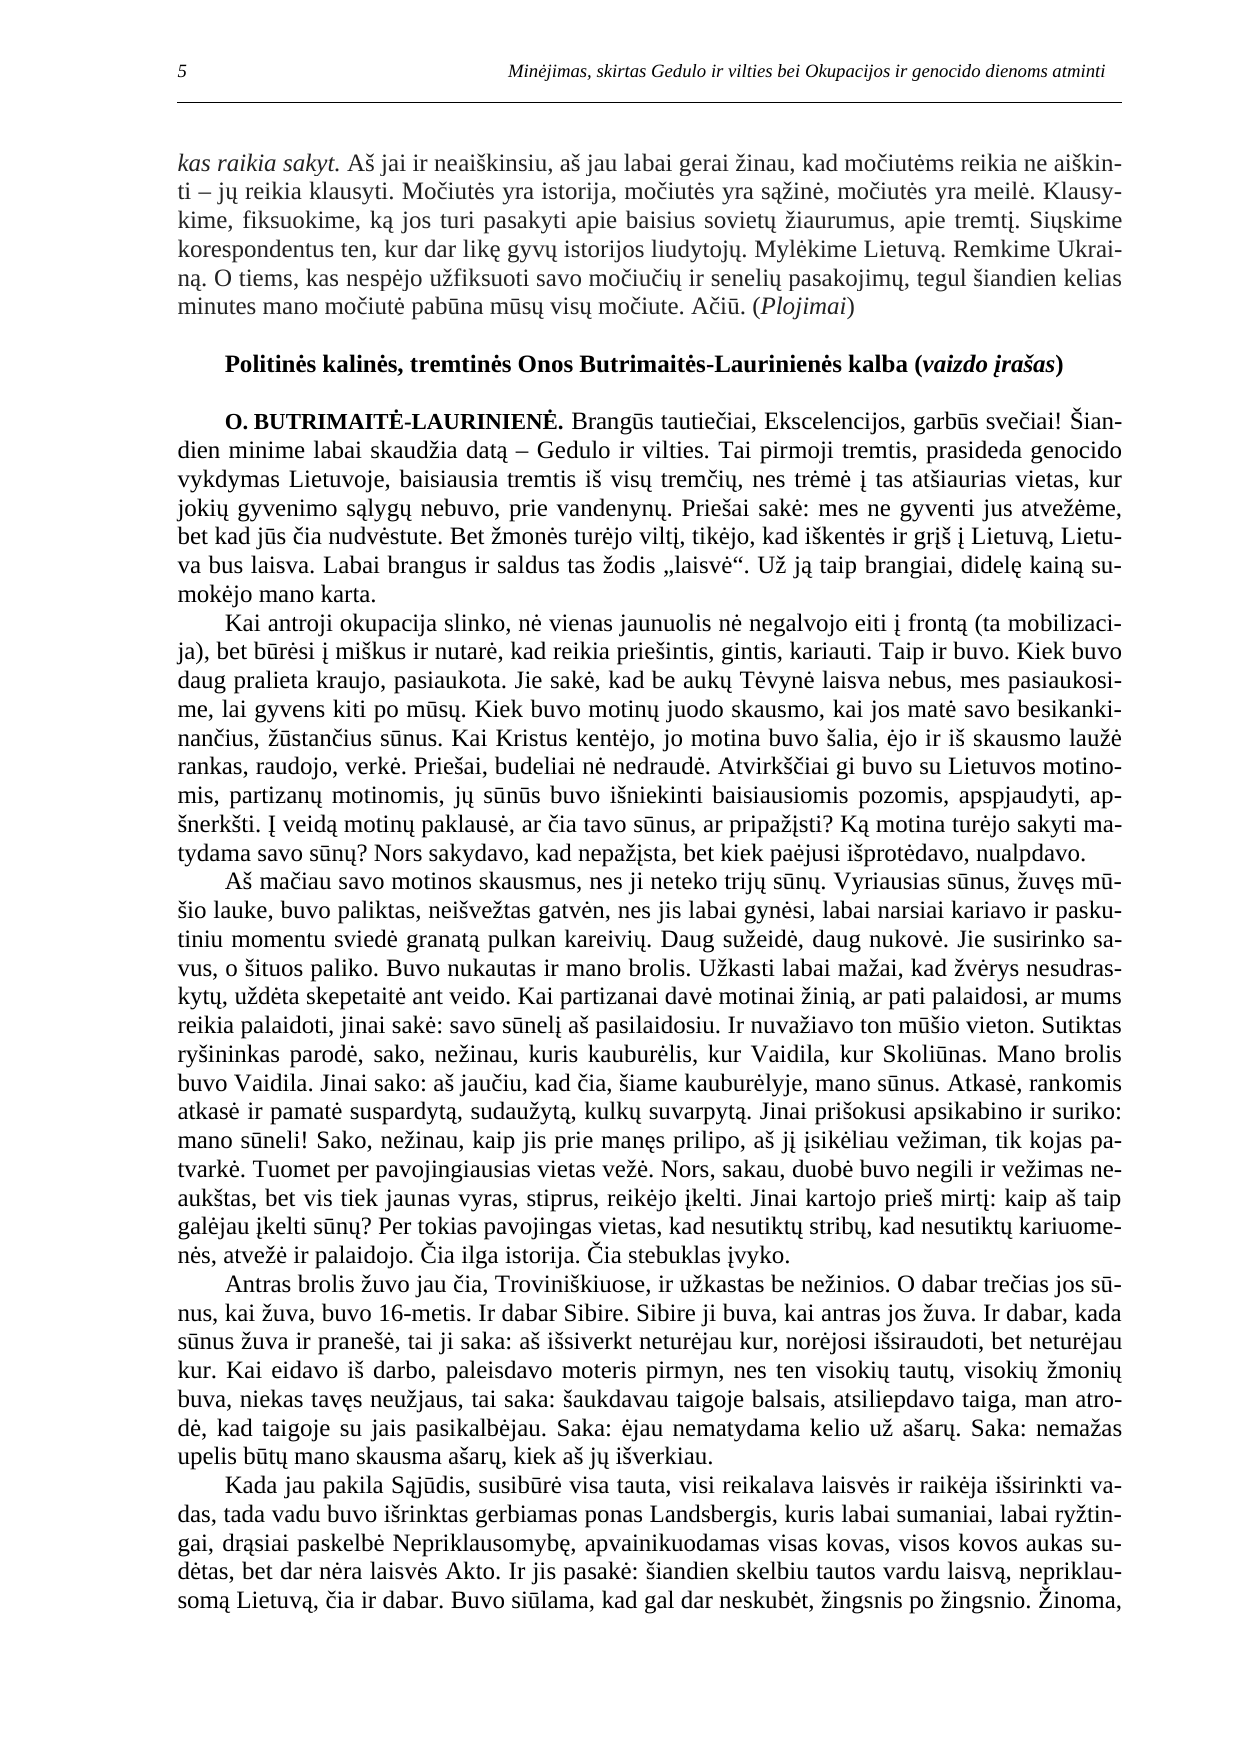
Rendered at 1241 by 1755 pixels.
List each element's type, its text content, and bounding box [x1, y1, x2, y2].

text Aš ma­čiau sa­vo mo­ti­nos skaus­mus, nes ji ne­te­ko tri­jų sū­nų. Vy­riau­sias sū­nus, žu­vęs mū­šio lau­ke, bu­vo pa­lik­tas, ne­iš­vež­tas gat­vėn, nes jis la­bai gy­nė­si, la­bai nar­siai ka­ria­vo ir pas­ku­ti­niu mo­men­tu svie­dė gra­na­tą pul­kan ka­rei­vių. Daug su­žei­dė, daug nu­ko­vė. Jie su­si­rin­ko sa­vus, o ši­tuos pa­li­ko. Bu­vo nu­kau­tas ir ma­no bro­lis. Už­kas­ti la­bai ma­žai, kad žvė­rys ne­su­dras­ky­tų, už­dė­ta ske­pe­tai­tė ant vei­do. Kai par­ti­za­nai da­vė mo­ti­nai ži­nią, ar pa­ti pa­lai­do­si, ar mums rei­kia pa­lai­do­ti, ji­nai sa­kė: sa­vo sū­ne­lį aš pa­si­lai­do­siu. Ir nu­va­žia­vo ton mū­šio vie­ton. Su­tik­tas ry­ši­nin­kas pa­ro­dė, sa­ko, ne­ži­nau, ku­ris kau­bu­rė­lis, kur Vai­di­la, kur Sko­liū­nas. Ma­no bro­lis bu­vo Vai­di­la. Ji­nai sa­ko: aš jau­čiu, kad čia, šia­me kau­bu­rė­ly­je, ma­no sū­nus. At­ka­sė, ran­ko­mis at­ka­sė ir pa­ma­tė su­spar­dy­tą, su­dau­žy­tą, kul­kų su­var­py­tą. Ji­nai pri­šo­ku­si ap­si­ka­bi­no ir su­ri­ko: ma­no sū­ne­li! Sa­ko, ne­ži­nau, kaip jis prie ma­nęs pri­li­po, aš jį įsi­kė­liau ve­ži­man, tik ko­jas pa­tvar­kė. Tuo­met per pa­vo­jin­giau­sias vie­tas ve­žė. Nors, sa­kau, duo­bė bu­vo ne­gi­li ir ve­ži­mas ne­aukš­tas, bet vis tiek jau­nas vy­ras, stip­rus, rei­kė­jo įkel­ti. Ji­nai kar­to­jo prieš mir­tį: kaip aš taip ga­lė­jau įkel­ti sū­nų? Per to­kias pa­vo­jin­gas vie­tas, kad ne­su­tik­tų stri­bų, kad ne­su­tik­tų ka­riuo­me­nės, at­ve­žė ir pa­lai­do­jo. Čia il­ga is­to­ri­ja. Čia ste­buk­las įvy­ko. [177, 866, 1122, 1269]
text Kai ant­ro­ji oku­pa­ci­ja slin­ko, nė vie­nas jau­nuo­lis nė ne­gal­vo­jo ei­ti į fron­tą (ta mo­bi­li­za­ci­ja), bet bū­rė­si į miš­kus ir nu­ta­rė, kad rei­kia prie­šin­tis, gin­tis, ka­riau­ti. Taip ir bu­vo. Kiek bu­vo daug pra­lie­ta krau­jo, pa­si­au­ko­ta. Jie sa­kė, kad be au­kų Tė­vy­nė lais­va ne­bus, mes pa­si­au­ko­si­me, lai gy­vens ki­ti po mū­sų. Kiek bu­vo mo­ti­nų juo­do skaus­mo, kai jos ma­tė sa­vo be­si­kan­ki­nan­čius, žūs­tan­čius sū­nus. Kai Kris­tus ken­tė­jo, jo mo­ti­na bu­vo ša­lia, ėjo ir iš skaus­mo lau­žė ran­kas, rau­do­jo, ver­kė. Prie­šai, bu­de­liai nė ne­drau­dė. At­virkš­čiai gi bu­vo su Lie­tu­vos mo­ti­no­mis, par­ti­za­nų mo­ti­no­mis, jų sū­nūs bu­vo iš­nie­kin­ti bai­siau­sio­mis po­zo­mis, ap­spjau­dy­ti, ap­šnerkš­ti. Į vei­dą mo­ti­nų pa­klau­sė, ar čia ta­vo sū­nus, ar pri­pa­žįs­ti? Ką mo­ti­na tu­rė­jo sa­ky­ti ma­ty­da­ma sa­vo sū­nų? Nors sa­ky­da­vo, kad ne­pa­žįs­ta, bet kiek pa­ė­ju­si iš­pro­tė­da­vo, nu­alp­da­vo. [177, 608, 1122, 866]
text kas rai­kia sa­kyt. Aš jai ir ne­aiš­kin­siu, aš jau la­bai ge­rai ži­nau, kad mo­čiu­tėms rei­kia ne aiš­kin­ti – jų rei­kia klau­sy­ti. Mo­čiu­tės yra is­to­ri­ja, mo­čiu­tės yra są­ži­nė, mo­čiu­tės yra mei­lė. Klau­sy­ki­me, fik­suo­ki­me, ką jos tu­ri pa­sa­ky­ti apie bai­sius so­vie­tų žiau­ru­mus, apie trem­tį. Siųs­ki­me ko­res­pon­den­tus ten, kur dar li­kę gy­vų is­to­ri­jos liu­dy­to­jų. My­lė­ki­me Lie­tu­vą. Rem­ki­me Uk­rai­ną. O tiems, kas ne­spė­jo už­fik­suo­ti sa­vo mo­čiu­čių ir se­ne­lių pa­sa­ko­ji­mų, te­gul šian­dien ke­lias mi­nu­tes ma­no mo­čiu­tė pa­bū­na mū­sų vi­sų mo­čiu­te. Ačiū. (Plo­ji­mai) [177, 148, 1122, 320]
text Ka­da jau pa­ki­la Są­jū­dis, su­si­bū­rė vi­sa tau­ta, vi­si rei­ka­la­va lais­vės ir rai­kė­ja iš­si­rink­ti va­das, ta­da va­du bu­vo iš­rink­tas ger­bia­mas po­nas Land­sber­gis, ku­ris la­bai su­ma­niai, la­bai ryž­tin­gai, drą­siai pa­skel­bė Ne­pri­klau­so­my­bę, ap­vai­ni­kuo­da­mas vi­sas ko­vas, vi­sos ko­vos au­kas su­dė­tas, bet dar nė­ra lais­vės Ak­to. Ir jis pa­sa­kė: šian­dien skel­biu tau­tos var­du lais­vą, ne­pri­klau­so­mą Lie­tu­vą, čia ir da­bar. Bu­vo siū­la­ma, kad gal dar ne­sku­bėt, žings­nis po žings­nio. Ži­no­ma, [177, 1470, 1122, 1614]
text Ant­ras bro­lis žu­vo jau čia, Tro­vi­niš­kiuo­se, ir už­kas­tas be ne­ži­nios. O da­bar tre­čias jos sū­nus, kai žu­va, bu­vo 16-me­tis. Ir da­bar Si­bi­re. Si­bi­re ji bu­va, kai ant­ras jos žu­va. Ir da­bar, ka­da sū­nus žu­va ir pra­ne­šė, tai ji sa­ka: aš iš­si­verkt ne­tu­rė­jau kur, no­rė­jo­si iš­si­rau­do­ti, bet ne­tu­rė­jau kur. Kai ei­da­vo iš dar­bo, pa­leis­da­vo mo­te­ris pir­myn, nes ten vi­so­kių tau­tų, vi­so­kių žmo­nių bu­va, nie­kas ta­vęs ne­už­jaus, tai sa­ka: šauk­da­vau tai­go­je bal­sais, at­si­liep­da­vo tai­ga, man at­ro­dė, kad tai­go­je su jais pa­si­kal­bė­jau. Sa­ka: ėjau ne­ma­ty­da­ma ke­lio už aša­rų. Sa­ka: ne­ma­žas upe­lis bū­tų ma­no skaus­ma aša­rų, kiek aš jų iš­ver­kiau. [177, 1269, 1122, 1470]
text Po­li­ti­nės ka­li­nės, trem­ti­nės Onos But­ri­mai­tės-Lau­ri­nie­nės kal­ba (vaiz­do įra­šas) [177, 349, 1122, 378]
text O. BUTRIMAITĖ-LAURINIENĖ. Bran­gūs tau­tie­čiai, Eks­ce­len­ci­jos, gar­būs sve­čiai! Šian­dien mi­ni­me la­bai skau­džia da­tą – Ge­du­lo ir vil­ties. Tai pir­mo­ji trem­tis, pra­si­de­da ge­no­ci­do vyk­dy­mas Lie­tu­vo­je, bai­siau­sia trem­tis iš vi­sų trem­čių, nes trė­mė į tas at­šiau­rias vie­tas, kur jo­kių gy­ve­ni­mo są­ly­gų ne­bu­vo, prie van­de­ny­nų. Prie­šai sa­kė: mes ne gy­ven­ti jus at­ve­žė­me, bet kad jūs čia nu­dvės­tu­te. Bet žmo­nės tu­rė­jo vil­tį, ti­kė­jo, kad iš­ken­tės ir grįš į Lie­tu­vą, Lie­tu­va bus lais­va. La­bai bran­gus ir sal­dus tas žo­dis „lais­vė“. Už ją taip bran­giai, di­de­lę kai­ną su­mo­kė­jo ma­no kar­ta. [177, 406, 1122, 608]
